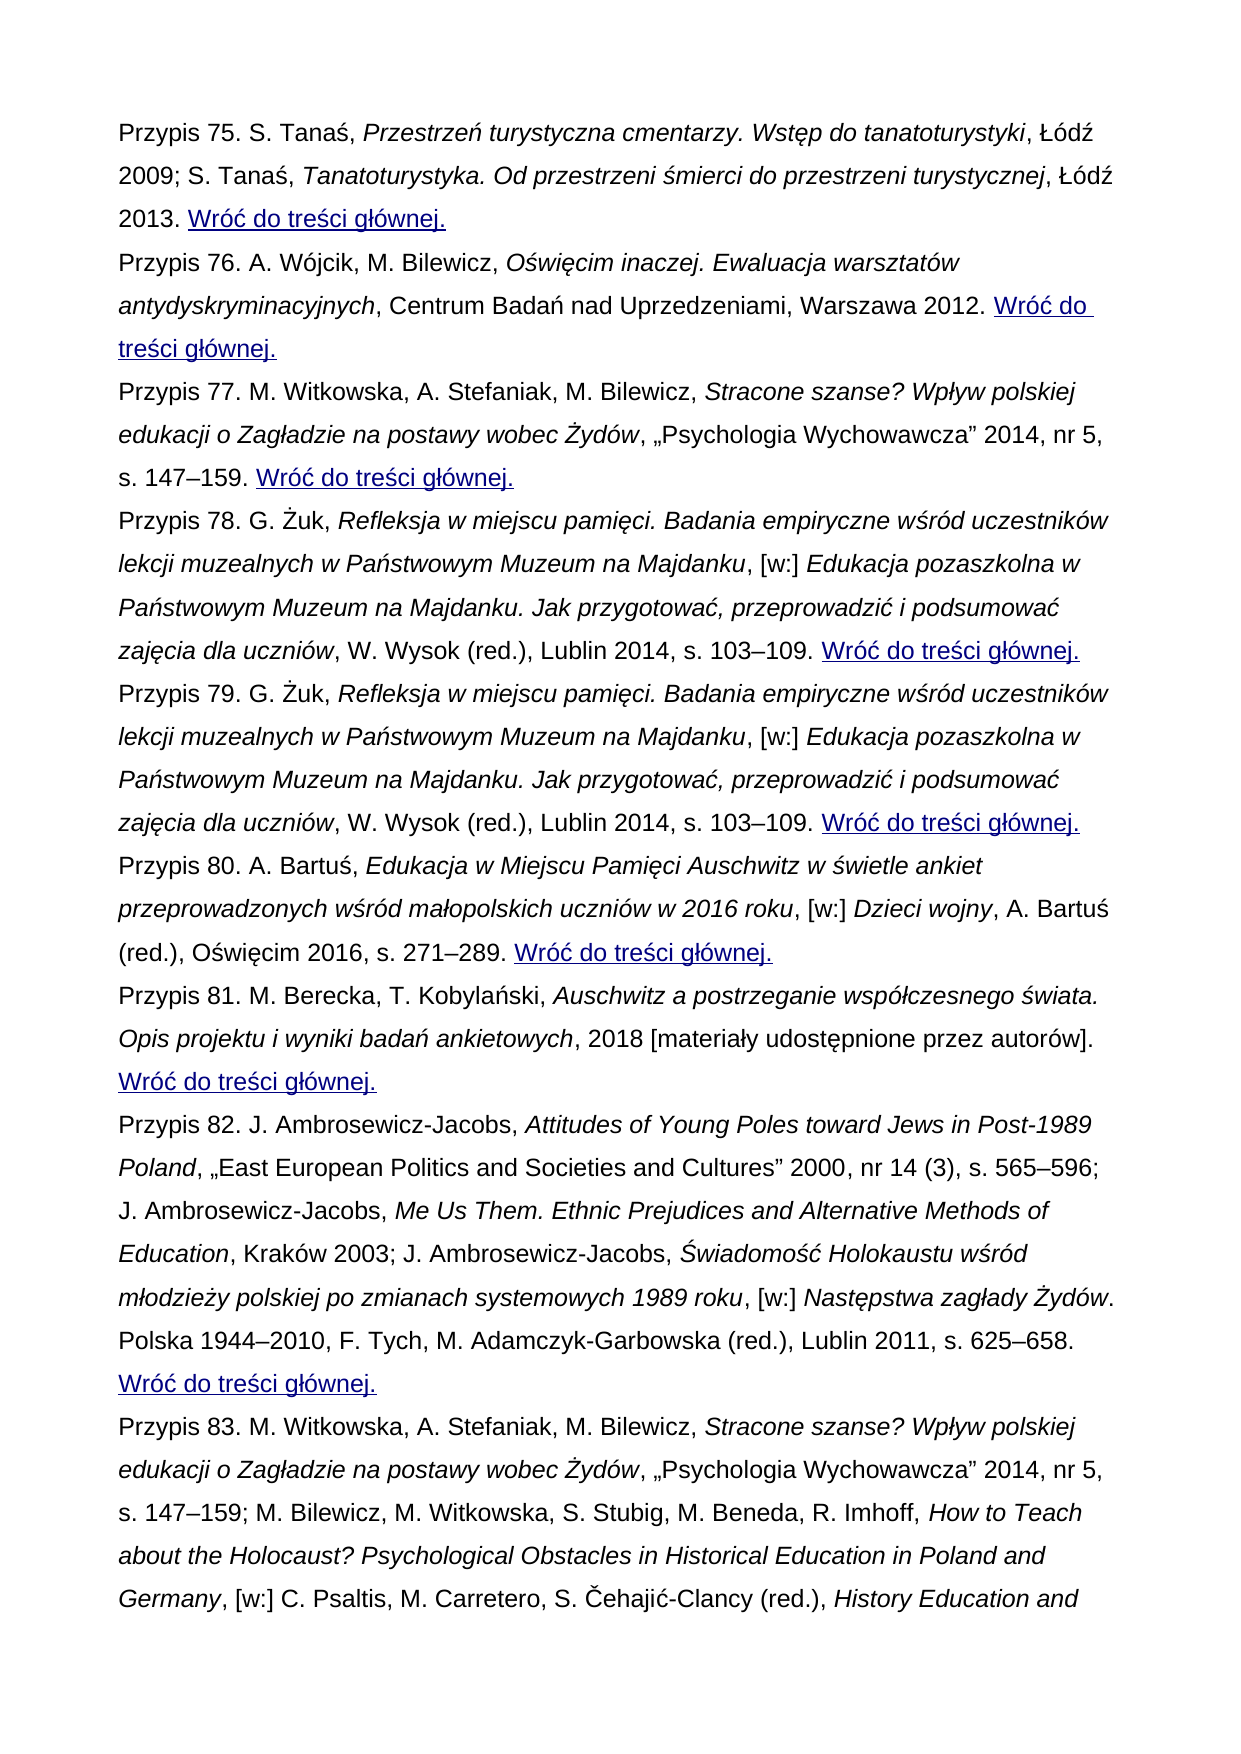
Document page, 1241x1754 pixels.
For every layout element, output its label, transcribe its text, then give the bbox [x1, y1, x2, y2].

text Przypis 75. S. Tanaś, Przestrzeń turystyczna cmentarzy. Wstęp do tanatoturystyki, Łódź 2009; S. Tanaś, Tanatoturystyka. Od przestrzeni śmierci do przestrzeni turystycznej, Łódź 2013. Wróć do treści głównej. [118, 118, 1122, 233]
text Przypis 81. M. Berecka, T. Kobylański, Auschwitz a postrzeganie współczesnego świata. Opis projektu i wyniki badań ankietowych, 2018 [materiały udostępnione przez autorów]. Wróć do treści głównej. [118, 981, 1122, 1096]
text Przypis 83. M. Witkowska, A. Stefaniak, M. Bilewicz, Stracone szanse? Wpływ polskiej edukacji o Zagładzie na postawy wobec Żydów, „Psychologia Wychowawcza” 2014, nr 5, s. 147–159; M. Bilewicz, M. Witkowska, S. Stubig, M. Beneda, R. Imhoff, How to Teach about the Holocaust? Psychological Obstacles in Historical Education in Poland and Germany, [w:] C. Psaltis, M. Carretero, S. Čehajić-Clancy (red.), History Education and [118, 1412, 1122, 1613]
text Przypis 78. G. Żuk, Refleksja w miejscu pamięci. Badania empiryczne wśród uczestników lekcji muzealnych w Państwowym Muzeum na Majdanku, [w:] Edukacja pozaszkolna w Państwowym Muzeum na Majdanku. Jak przygotować, przeprowadzić i podsumować zajęcia dla uczniów, W. Wysok (red.), Lublin 2014, s. 103–109. Wróć do treści głównej. [118, 506, 1122, 664]
text Przypis 79. G. Żuk, Refleksja w miejscu pamięci. Badania empiryczne wśród uczestników lekcji muzealnych w Państwowym Muzeum na Majdanku, [w:] Edukacja pozaszkolna w Państwowym Muzeum na Majdanku. Jak przygotować, przeprowadzić i podsumować zajęcia dla uczniów, W. Wysok (red.), Lublin 2014, s. 103–109. Wróć do treści głównej. [118, 679, 1122, 837]
text Przypis 82. J. Ambrosewicz-Jacobs, Attitudes of Young Poles toward Jews in Post-1989 Poland, „East European Politics and Societies and Cultures” 2000, nr 14 (3), s. 565–596; J. Ambrosewicz-Jacobs, Me Us Them. Ethnic Prejudices and Alternative Methods of Education, Kraków 2003; J. Ambrosewicz-Jacobs, Świadomość Holokaustu wśród młodzieży polskiej po zmianach systemowych 1989 roku, [w:] Następstwa zagłady Żydów. Polska 1944–2010, F. Tych, M. Adamczyk-Garbowska (red.), Lublin 2011, s. 625–658. Wróć do treści głównej. [118, 1110, 1122, 1397]
text Przypis 76. A. Wójcik, M. Bilewicz, Oświęcim inaczej. Ewaluacja warsztatów antydyskryminacyjnych, Centrum Badań nad Uprzedzeniami, Warszawa 2012. Wróć do treści głównej. [118, 247, 1122, 362]
text Przypis 77. M. Witkowska, A. Stefaniak, M. Bilewicz, Stracone szanse? Wpływ polskiej edukacji o Zagładzie na postawy wobec Żydów, „Psychologia Wychowawcza” 2014, nr 5, s. 147–159. Wróć do treści głównej. [118, 377, 1122, 492]
text Przypis 80. A. Bartuś, Edukacja w Miejscu Pamięci Auschwitz w świetle ankiet przeprowadzonych wśród małopolskich uczniów w 2016 roku, [w:] Dzieci wojny, A. Bartuś (red.), Oświęcim 2016, s. 271–289. Wróć do treści głównej. [118, 851, 1122, 966]
